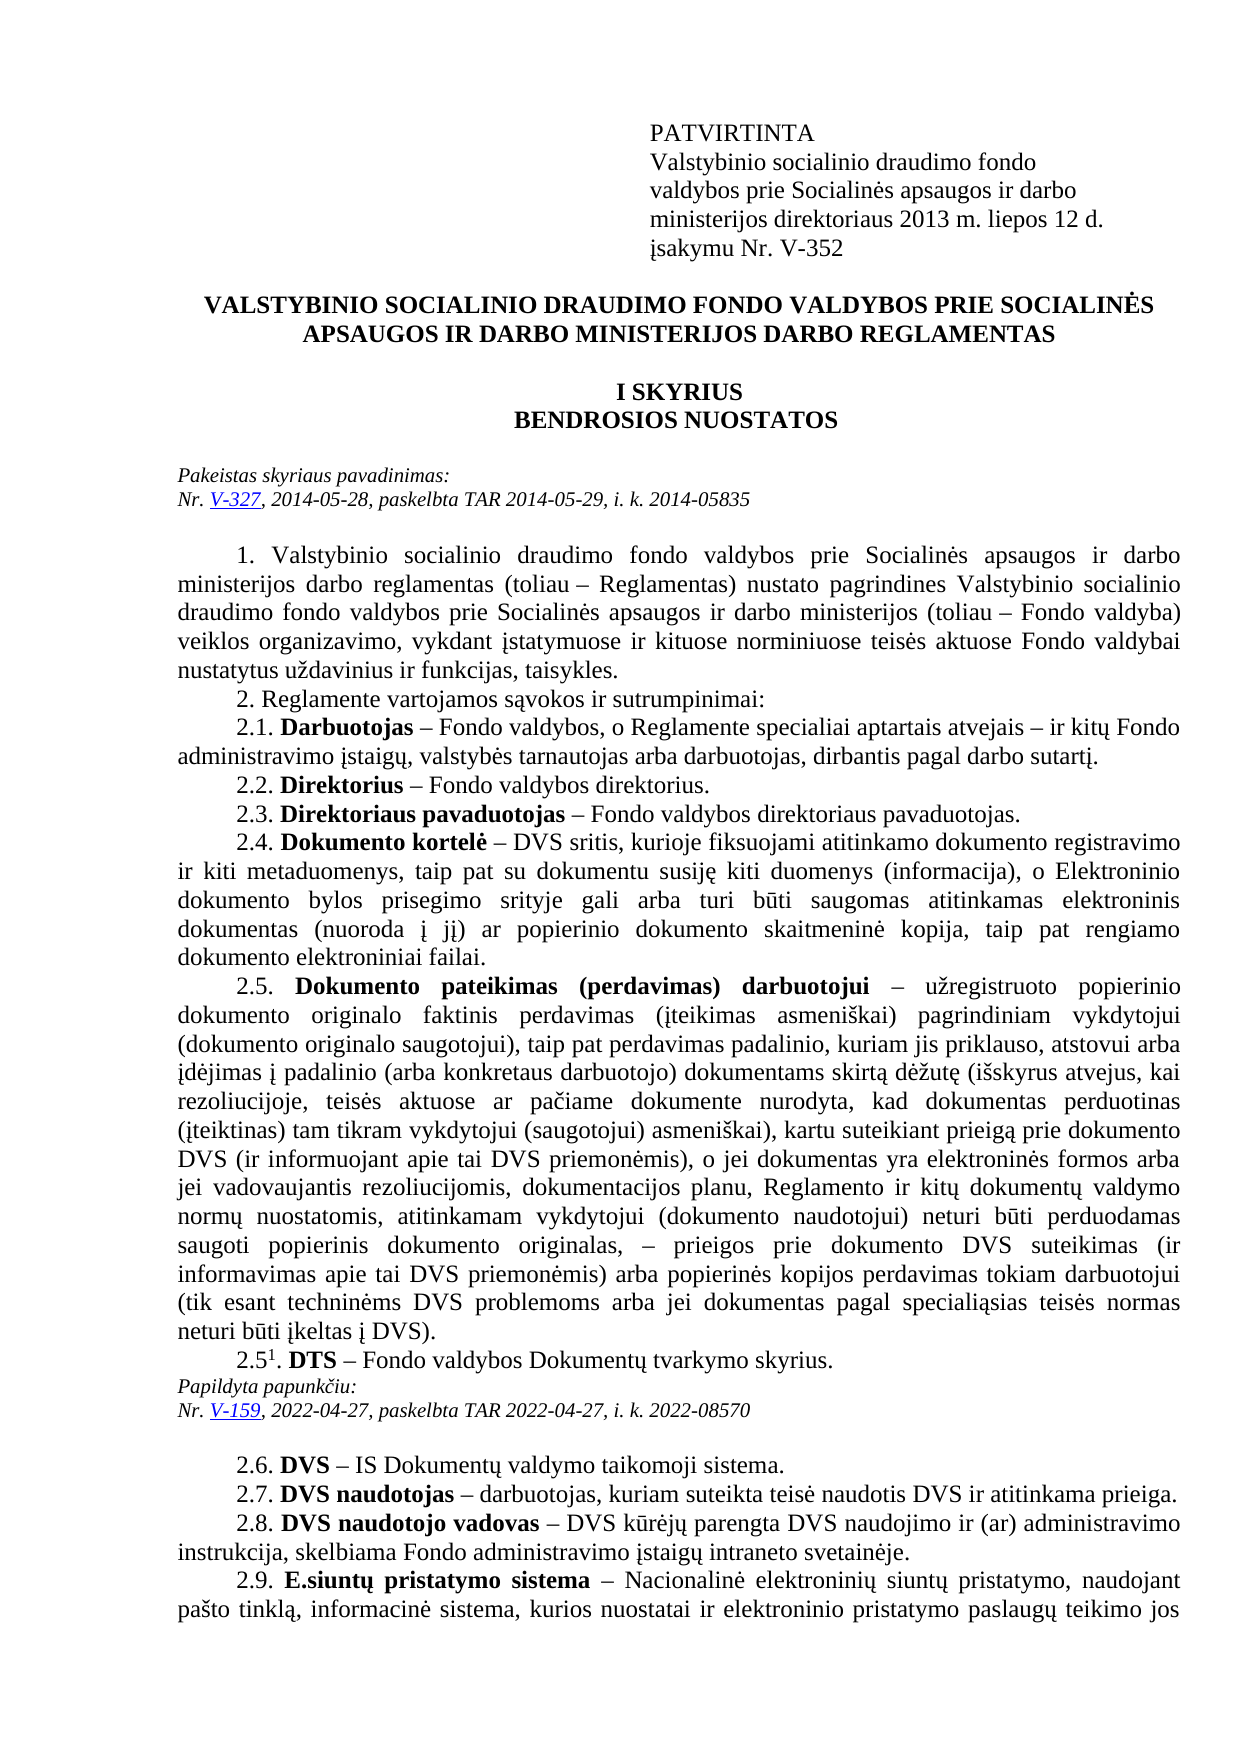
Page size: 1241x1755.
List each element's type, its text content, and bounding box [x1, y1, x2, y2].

text 2.4. Dokumento kortelė – DVS sritis, kurioje fiksuojami atitinkamo dokumento registravimo ir kiti metaduomenys, taip pat su dokumentu susiję kiti duomenys (informacija), o Elektroninio dokumento bylos prisegimo srityje gali arba turi būti saugomas atitinkamas elektroninis dokumentas (nuoroda į jį) ar popierinio dokumento skaitmeninė kopija, taip pat rengiamo dokumento elektroniniai failai. [177, 827, 1181, 971]
text 2.1. Darbuotojas – Fondo valdybos, o Reglamente specialiai aptartais atvejais – ir kitų Fondo administravimo įstaigų, valstybės tarnautojas arba darbuotojas, dirbantis pagal darbo sutartį. [177, 712, 1181, 770]
text I skyrius [177, 377, 1181, 406]
text Valstybinio socialinio draudimo fondo [649, 147, 1181, 176]
text 2.6. DVS – IS Dokumentų valdymo taikomoji sistema. [177, 1451, 1181, 1479]
text VALSTYBINIO SOCIALINIO DRAUDIMO FONDO VALDYBOS PRIE SOCIALINĖS APSAUGOS IR DARBO MINISTERIJOS DARBO REGLAMENTAS [177, 291, 1181, 348]
text Nr. V-327, 2014-05-28, paskelbta TAR 2014-05-29, i. k. 2014-05835 [177, 487, 1181, 511]
text 1. Valstybinio socialinio draudimo fondo valdybos prie Socialinės apsaugos ir darbo ministerijos darbo reglamentas (toliau – Reglamentas) nustato pagrindines Valstybinio socialinio draudimo fondo valdybos prie Socialinės apsaugos ir darbo ministerijos (toliau – Fondo valdyba) veiklos organizavimo, vykdant įstatymuose ir kituose norminiuose teisės aktuose Fondo valdybai nustatytus uždavinius ir funkcijas, taisykles. [177, 540, 1181, 684]
text PATVIRTINTA [649, 118, 1181, 147]
text 2.8. DVS naudotojo vadovas – DVS kūrėjų parengta DVS naudojimo ir (ar) administravimo instrukcija, skelbiama Fondo administravimo įstaigų intraneto svetainėje. [177, 1508, 1181, 1566]
text 2.7. DVS naudotojas – darbuotojas, kuriam suteikta teisė naudotis DVS ir atitinkama prieiga. [177, 1479, 1181, 1508]
text 2.51. DTS – Fondo valdybos Dokumentų tvarkymo skyrius. [177, 1345, 1181, 1374]
text 2.5. Dokumento pateikimas (perdavimas) darbuotojui – užregistruoto popierinio dokumento originalo faktinis perdavimas (įteikimas asmeniškai) pagrindiniam vykdytojui (dokumento originalo saugotojui), taip pat perdavimas padalinio, kuriam jis priklauso, atstovui arba įdėjimas į padalinio (arba konkretaus darbuotojo) dokumentams skirtą dėžutę (išskyrus atvejus, kai rezoliucijoje, teisės aktuose ar pačiame dokumente nurodyta, kad dokumentas perduotinas (įteiktinas) tam tikram vykdytojui (saugotojui) asmeniškai), kartu suteikiant prieigą prie dokumento DVS (ir informuojant apie tai DVS priemonėmis), o jei dokumentas yra elektroninės formos arba jei vadovaujantis rezoliucijomis, dokumentacijos planu, Reglamento ir kitų dokumentų valdymo normų nuostatomis, atitinkamam vykdytojui (dokumento naudotojui) neturi būti perduodamas saugoti popierinis dokumento originalas, – prieigos prie dokumento DVS suteikimas (ir informavimas apie tai DVS priemonėmis) arba popierinės kopijos perdavimas tokiam darbuotojui (tik esant techninėms DVS problemoms arba jei dokumentas pagal specialiąsias teisės normas neturi būti įkeltas į DVS). [177, 971, 1181, 1345]
text Nr. V-159, 2022-04-27, paskelbta TAR 2022-04-27, i. k. 2022-08570 [177, 1398, 1181, 1422]
text 2.3. Direktoriaus pavaduotojas – Fondo valdybos direktoriaus pavaduotojas. [177, 799, 1181, 827]
text 2. Reglamente vartojamos sąvokos ir sutrumpinimai: [177, 684, 1181, 712]
text 2.2. Direktorius – Fondo valdybos direktorius. [177, 770, 1181, 799]
text BENDROSIOS NUOSTATOS [177, 406, 1181, 434]
text valdybos prie Socialinės apsaugos ir darbo [649, 176, 1181, 204]
text Pakeistas skyriaus pavadinimas: [177, 463, 1181, 487]
text įsakymu Nr. V-352 [649, 233, 1181, 262]
text 2.9. E.siuntų pristatymo sistema – Nacionalinė elektroninių siuntų pristatymo, naudojant pašto tinklą, informacinė sistema, kurios nuostatai ir elektroninio pristatymo paslaugų teikimo jos [177, 1566, 1181, 1623]
text ministerijos direktoriaus 2013 m. liepos 12 d. [649, 204, 1181, 233]
text Papildyta papunkčiu: [177, 1374, 1181, 1398]
